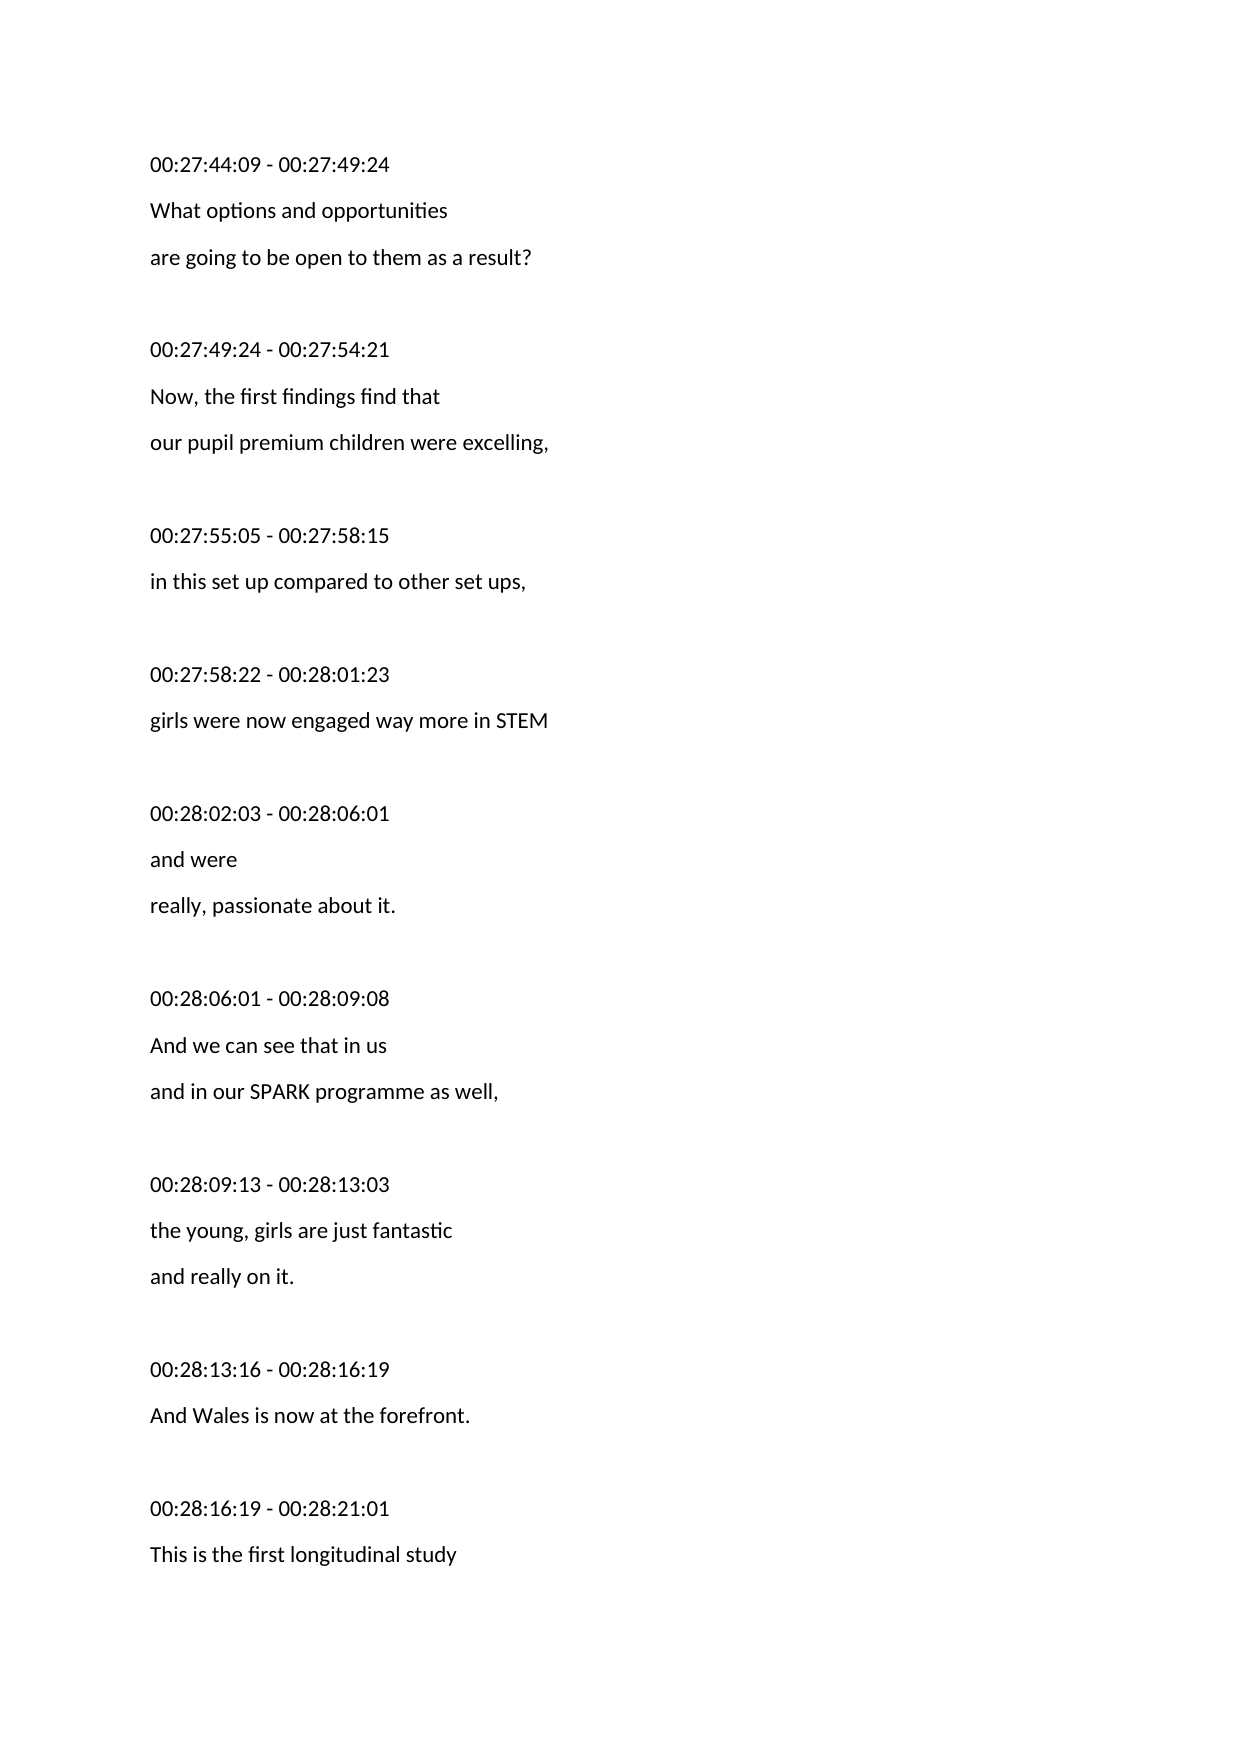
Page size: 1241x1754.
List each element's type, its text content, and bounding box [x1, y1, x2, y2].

text and were [150, 845, 1090, 873]
text and in our SPARK programme as well, [150, 1077, 1090, 1105]
text 00:28:09:13 - 00:28:13:03 [150, 1170, 1090, 1198]
text Now, the first findings find that [150, 382, 1090, 410]
text and really on it. [150, 1262, 1090, 1291]
text And we can see that in us [150, 1031, 1090, 1059]
text And Wales is now at the forefront. [150, 1402, 1090, 1429]
text in this set up compared to other set ups, [150, 567, 1090, 595]
text 00:28:02:03 - 00:28:06:01 [150, 799, 1090, 827]
text our pupil premium children were excelling, [150, 428, 1090, 456]
text are going to be open to them as a result? [150, 243, 1090, 271]
text 00:28:16:19 - 00:28:21:01 [150, 1494, 1090, 1522]
text 00:27:58:22 - 00:28:01:23 [150, 660, 1090, 688]
text the young, girls are just fantastic [150, 1216, 1090, 1244]
text girls were now engaged way more in STEM [150, 706, 1090, 734]
text 00:28:13:16 - 00:28:16:19 [150, 1355, 1090, 1383]
text really, passionate about it. [150, 892, 1090, 920]
text What options and opportunities [150, 196, 1090, 224]
text 00:28:06:01 - 00:28:09:08 [150, 984, 1090, 1012]
text 00:27:44:09 - 00:27:49:24 [150, 150, 1090, 178]
text 00:27:49:24 - 00:27:54:21 [150, 335, 1090, 363]
text 00:27:55:05 - 00:27:58:15 [150, 521, 1090, 549]
text This is the first longitudinal study [150, 1541, 1090, 1569]
